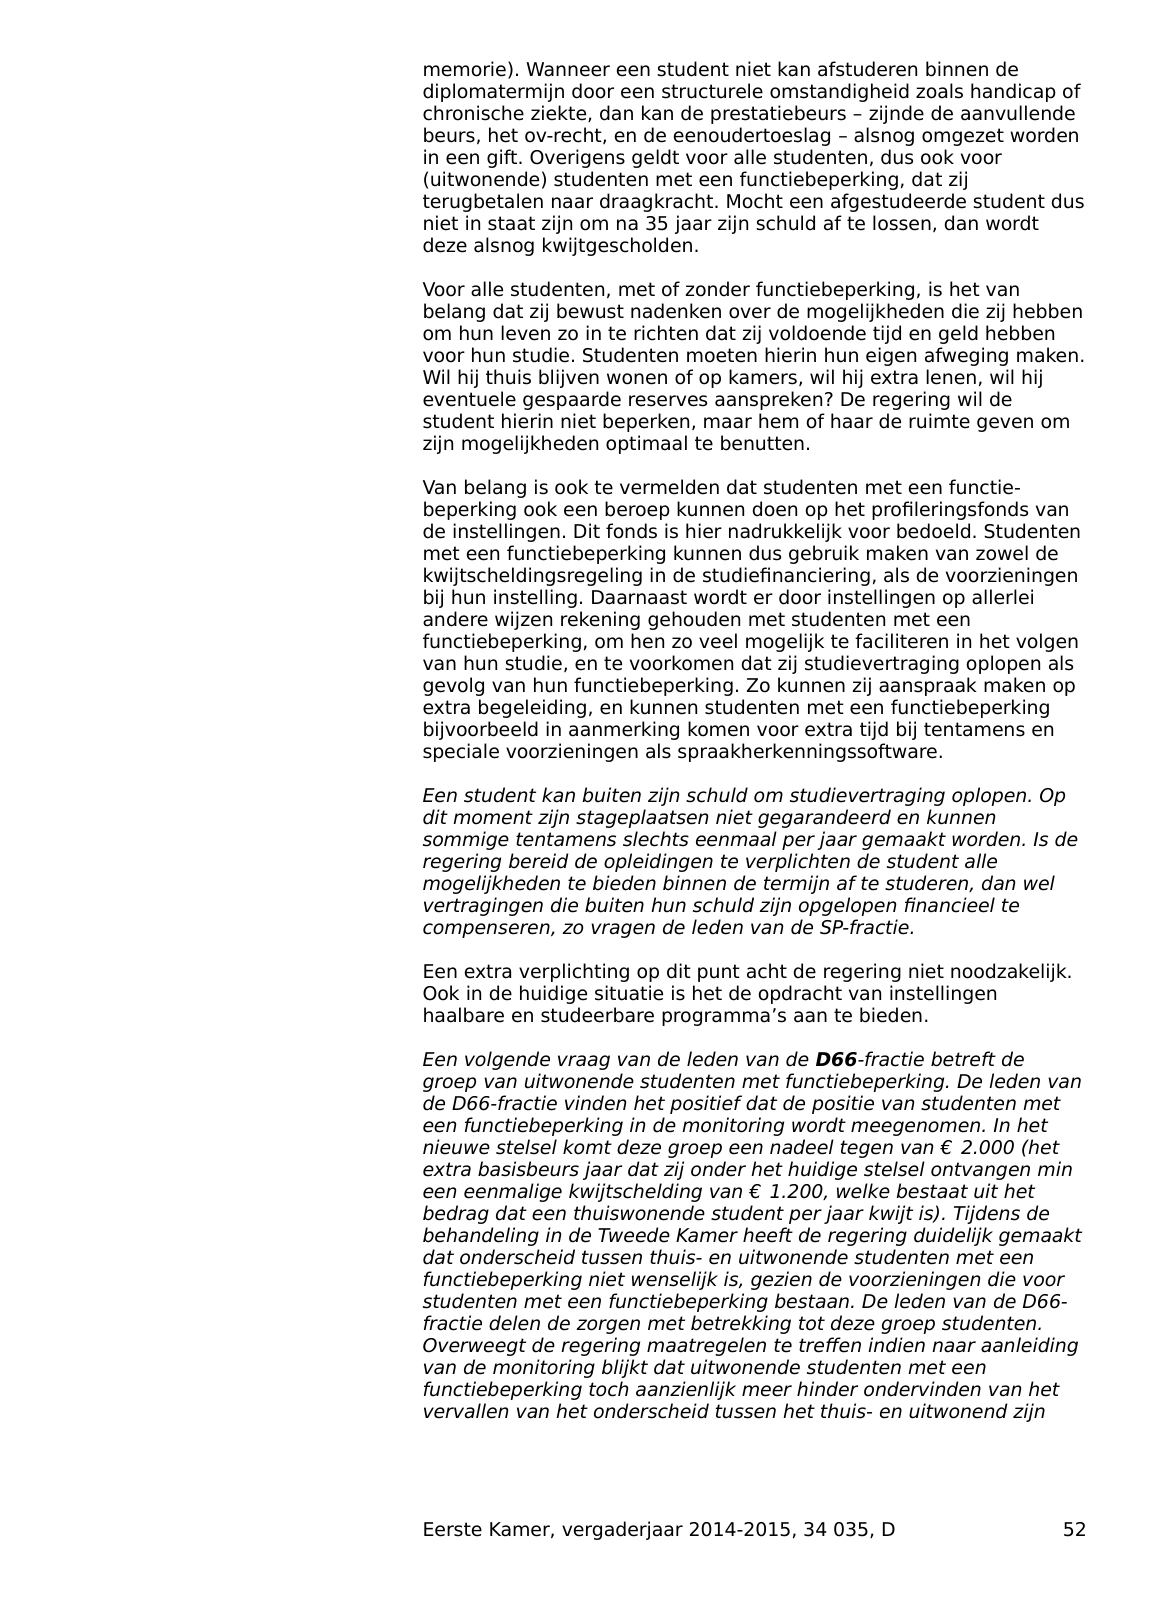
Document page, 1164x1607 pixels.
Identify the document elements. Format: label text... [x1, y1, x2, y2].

text Een student kan buiten zijn schuld om studievertraging oplopen. Op dit moment zijn stageplaatsen niet gegarandeerd en kunnen sommige tentamens slechts eenmaal per jaar gemaakt worden. Is de regering bereid de opleidingen te verplichten de student alle mogelijkheden te bieden binnen de termijn af te studeren, dan wel vertragingen die buiten hun schuld zijn opgelopen financieel te compenseren, zo vragen de leden van de SP-fractie. [422, 785, 1087, 939]
text Een volgende vraag van de leden van de D66-fractie betreft de groep van uitwonende studenten met functiebeperking. De leden van de D66-fractie vinden het positief dat de positie van studenten met een functiebeperking in de monitoring wordt meegenomen. In het nieuwe stelsel komt deze groep een nadeel tegen van € 2.000 (het extra basisbeurs jaar dat zij onder het huidige stelsel ontvangen min een eenmalige kwijtschelding van € 1.200, welke bestaat uit het bedrag dat een thuiswonende student per jaar kwijt is). Tijdens de behandeling in de Tweede Kamer heeft de regering duidelijk gemaakt dat onderscheid tussen thuis- en uitwonende studenten met een functiebeperking niet wenselijk is, gezien de voorzieningen die voor studenten met een functiebeperking bestaan. De leden van de D66-fractie delen de zorgen met betrekking tot deze groep studenten. Overweegt de regering maatregelen te treffen indien naar aanleiding van de monitoring blijkt dat uitwonende studenten met een functiebeperking toch aanzienlijk meer hinder ondervinden van het vervallen van het onderscheid tussen het thuis- en uitwonend zijn [422, 1049, 1087, 1423]
text Voor alle studenten, met of zonder functiebeperking, is het van belang dat zij bewust nadenken over de mogelijkheden die zij hebben om hun leven zo in te richten dat zij voldoende tijd en geld hebben voor hun studie. Studenten moeten hierin hun eigen afweging maken. Wil hij thuis blijven wonen of op kamers, wil hij extra lenen, wil hij eventuele gespaarde reserves aanspreken? De regering wil de student hierin niet beperken, maar hem of haar de ruimte geven om zijn mogelijkheden optimaal te benutten. [422, 279, 1087, 455]
text Van belang is ook te vermelden dat studenten met een functie-beperking ook een beroep kunnen doen op het profileringsfonds van de instellingen. Dit fonds is hier nadrukkelijk voor bedoeld. Studenten met een functiebeperking kunnen dus gebruik maken van zowel de kwijtscheldingsregeling in de studiefinanciering, als de voorzieningen bij hun instelling. Daarnaast wordt er door instellingen op allerlei andere wijzen rekening gehouden met studenten met een functiebeperking, om hen zo veel mogelijk te faciliteren in het volgen van hun studie, en te voorkomen dat zij studievertraging oplopen als gevolg van hun functiebeperking. Zo kunnen zij aanspraak maken op extra begeleiding, en kunnen studenten met een functiebeperking bijvoorbeeld in aanmerking komen voor extra tijd bij tentamens en speciale voorzieningen als spraakherkenningssoftware. [422, 477, 1087, 763]
text memorie). Wanneer een student niet kan afstuderen binnen de diplomatermijn door een structurele omstandigheid zoals handicap of chronische ziekte, dan kan de prestatiebeurs – zijnde de aanvullende beurs, het ov-recht, en de eenoudertoeslag – alsnog omgezet worden in een gift. Overigens geldt voor alle studenten, dus ook voor (uitwonende) studenten met een functiebeperking, dat zij terugbetalen naar draagkracht. Mocht een afgestudeerde student dus niet in staat zijn om na 35 jaar zijn schuld af te lossen, dan wordt deze alsnog kwijtgescholden. [422, 59, 1087, 257]
text Een extra verplichting op dit punt acht de regering niet noodzakelijk. Ook in de huidige situatie is het de opdracht van instellingen haalbare en studeerbare programma’s aan te bieden. [422, 961, 1087, 1027]
